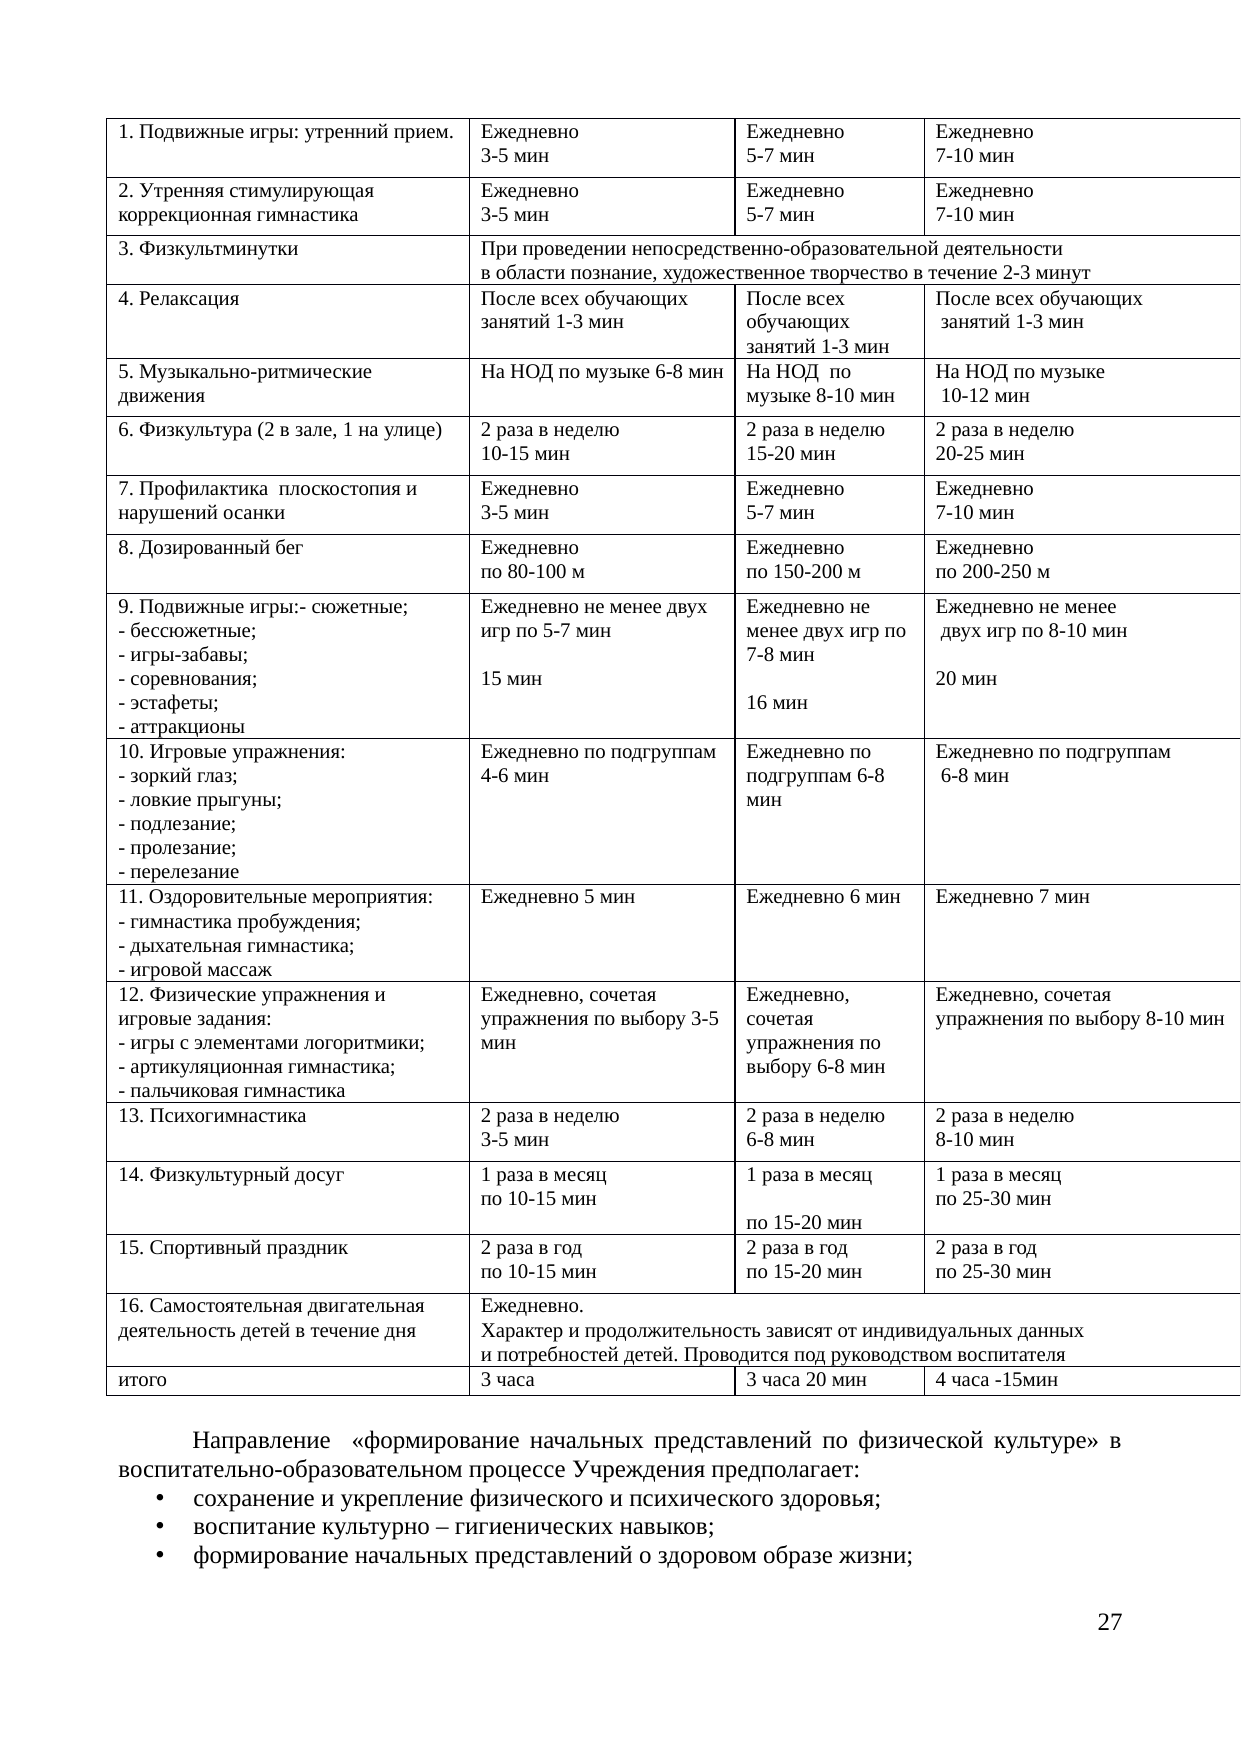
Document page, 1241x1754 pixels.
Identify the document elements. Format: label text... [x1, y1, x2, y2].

table_cell 2 раза в неделю 10-15 мин [470, 417, 734, 475]
table_cell 1. Подвижные игры: утренний прием. [107, 119, 469, 177]
table_cell После всех обучающих занятий 1-3 мин [470, 285, 734, 358]
list сохранение и укрепление физического и психического здоровья; [156, 1483, 1122, 1511]
table_cell Ежедневно, сочетая упражнения по выбору 8-10 мин [925, 982, 1240, 1102]
table_cell Ежедневно 3-5 мин [470, 476, 734, 534]
table_cell 2 раза в неделю 6-8 мин [736, 1103, 924, 1161]
table_cell 2 раза в неделю 8-10 мин [925, 1103, 1240, 1161]
table_cell Ежедневно по 200-250 м [925, 535, 1240, 593]
table_cell 4 часа -15мин [925, 1367, 1240, 1395]
table_cell Ежедневно 5-7 мин [736, 178, 924, 235]
table_cell 13. Психогимнастика [107, 1103, 469, 1161]
table_cell На НОД по музыке 10-12 мин [925, 359, 1240, 416]
table_cell Ежедневно 7-10 мин [925, 119, 1240, 177]
table_cell На НОД по музыке 6-8 мин [470, 359, 734, 416]
table_cell 10. Игровые упражнения: - зоркий глаз; - ловкие прыгуны; - подлезание; - пролезание; - перелезание [107, 739, 469, 883]
table_cell Ежедневно по подгруппам 4-6 мин [470, 739, 734, 883]
table_cell Ежедневно 6 мин [736, 885, 924, 981]
text Направление «формирование начальных представлений по физической культуре» в воспитательно-образовательном процессе Учреждения предполагает: [118, 1425, 1122, 1483]
table_cell 2 раза в неделю 3-5 мин [470, 1103, 734, 1161]
table_cell Ежедневно 5 мин [470, 885, 734, 981]
table_cell 3 часа [470, 1367, 734, 1395]
table_cell 2 раза в год по 15-20 мин [736, 1235, 924, 1292]
table_cell После всех обучающих занятий 1-3 мин [925, 285, 1240, 358]
table_cell После всех обучающих занятий 1-3 мин [736, 285, 924, 358]
table_cell 3. Физкультминутки [107, 236, 469, 284]
table_cell 8. Дозированный бег [107, 535, 469, 593]
table_cell 7. Профилактика плоскостопия и нарушений осанки [107, 476, 469, 534]
table_cell При проведении непосредственно-образовательной деятельности в области познание, художественное творчество в течение 2-3 минут [470, 236, 1240, 284]
list воспитание культурно – гигиенических навыков; [156, 1511, 1122, 1540]
table_cell 12. Физические упражнения и игровые задания: - игры с элементами логоритмики; - артикуляционная гимнастика; - пальчиковая гимнастика [107, 982, 469, 1102]
table_cell 1 раза в месяц по 25-30 мин [925, 1162, 1240, 1234]
table_cell Ежедневно по 150-200 м [736, 535, 924, 593]
table_cell Ежедневно 3-5 мин [470, 178, 734, 235]
table_cell 2. Утренняя стимулирующая коррекционная гимнастика [107, 178, 469, 235]
table_cell Ежедневно не менее двух игр по 8-10 мин 20 мин [925, 594, 1240, 738]
table_cell Ежедневно, сочетая упражнения по выбору 3-5 мин [470, 982, 734, 1102]
table_cell 4. Релаксация [107, 285, 469, 358]
table_cell 15. Спортивный праздник [107, 1235, 469, 1292]
table_cell Ежедневно. Характер и продолжительность зависят от индивидуальных данных и потребностей детей. Проводится под руководством воспитателя [470, 1294, 1240, 1366]
table_cell 2 раза в неделю 20-25 мин [925, 417, 1240, 475]
table_cell 16. Самостоятельная двигательная деятельность детей в течение дня [107, 1294, 469, 1366]
table_cell 9. Подвижные игры:- сюжетные; - бессюжетные; - игры-забавы; - соревнования; - эстафеты; - аттракционы [107, 594, 469, 738]
table_cell Ежедневно 7-10 мин [925, 178, 1240, 235]
table_cell Ежедневно 3-5 мин [470, 119, 734, 177]
table_cell Ежедневно не менее двух игр по 7-8 мин 16 мин [736, 594, 924, 738]
table_cell Ежедневно по подгруппам 6-8 мин [925, 739, 1240, 883]
table_cell 2 раза в год по 10-15 мин [470, 1235, 734, 1292]
table_cell 11. Оздоровительные мероприятия: - гимнастика пробуждения; - дыхательная гимнастика; - игровой массаж [107, 885, 469, 981]
table_cell На НОД по музыке 8-10 мин [736, 359, 924, 416]
table_cell 5. Музыкально-ритмические движения [107, 359, 469, 416]
list формирование начальных представлений о здоровом образе жизни; [156, 1540, 1122, 1569]
table_cell 6. Физкультура (2 в зале, 1 на улице) [107, 417, 469, 475]
table_cell Ежедневно, сочетая упражнения по выбору 6-8 мин [736, 982, 924, 1102]
table_cell 2 раза в год по 25-30 мин [925, 1235, 1240, 1292]
table_cell итого [107, 1367, 469, 1395]
table_cell Ежедневно 7-10 мин [925, 476, 1240, 534]
table_cell Ежедневно 7 мин [925, 885, 1240, 981]
table_cell 14. Физкультурный досуг [107, 1162, 469, 1234]
table_cell 3 часа 20 мин [736, 1367, 924, 1395]
table_cell Ежедневно 5-7 мин [736, 119, 924, 177]
table_cell 1 раза в месяц по 10-15 мин [470, 1162, 734, 1234]
table_cell Ежедневно по подгруппам 6-8 мин [736, 739, 924, 883]
table_cell Ежедневно не менее двух игр по 5-7 мин 15 мин [470, 594, 734, 738]
table_cell 1 раза в месяц по 15-20 мин [736, 1162, 924, 1234]
table_cell Ежедневно 5-7 мин [736, 476, 924, 534]
table_cell Ежедневно по 80-100 м [470, 535, 734, 593]
table_cell 2 раза в неделю 15-20 мин [736, 417, 924, 475]
